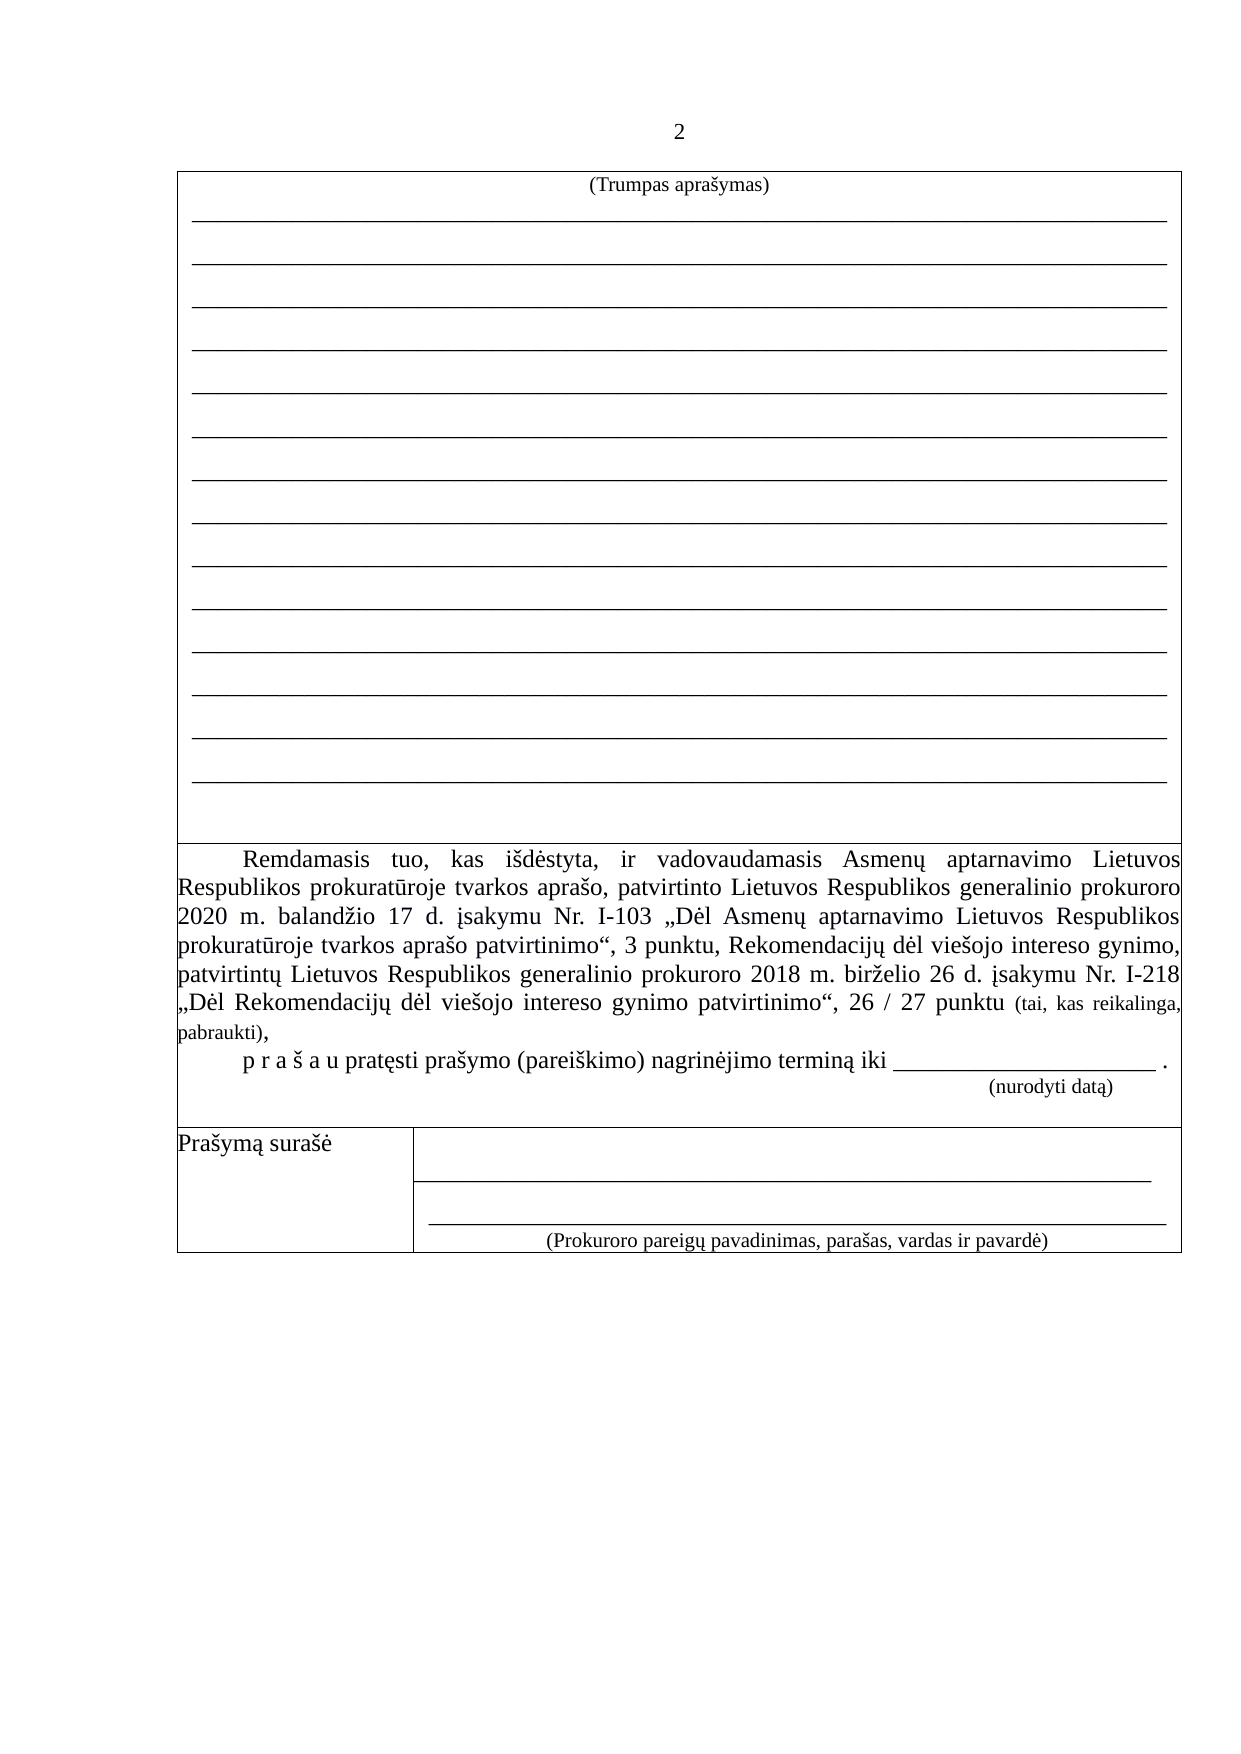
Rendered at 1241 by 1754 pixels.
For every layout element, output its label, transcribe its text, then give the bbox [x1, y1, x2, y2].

table_cell ___________________________________________________________ ___________________________________________________________ (Prokuroro pareigų pavadinimas, parašas, vardas ir pavardė) [414, 1128, 1181, 1252]
table_cell (Trumpas aprašymas) ______________________________________________________________________________ ______________________________________________________________________________ ______________________________________________________________________________ ______________________________________________________________________________ ______________________________________________________________________________ ______________________________________________________________________________ ______________________________________________________________________________ ______________________________________________________________________________ ______________________________________________________________________________ ______________________________________________________________________________ ______________________________________________________________________________ ______________________________________________________________________________ ______________________________________________________________________________ ______________________________________________________________________________ [178, 172, 1181, 843]
table_cell Remdamasis tuo, kas išdėstyta, ir vadovaudamasis Asmenų aptarnavimo Lietuvos Respublikos prokuratūroje tvarkos aprašo, patvirtinto Lietuvos Respublikos generalinio prokuroro 2020 m. balandžio 17 d. įsakymu Nr. I-103 „Dėl Asmenų aptarnavimo Lietuvos Respublikos prokuratūroje tvarkos aprašo patvirtinimo“, 3 punktu, Rekomendacijų dėl viešojo intereso gynimo, patvirtintų Lietuvos Respublikos generalinio prokuroro 2018 m. birželio 26 d. įsakymu Nr. I-218 „Dėl Rekomendacijų dėl viešojo intereso gynimo patvirtinimo“, 26 / 27 punktu (tai, kas reikalinga, pabraukti), p r a š a u pratęsti prašymo (pareiškimo) nagrinėjimo terminą iki _____________________ . (nurodyti datą) [178, 844, 1181, 1127]
table_cell Prašymą surašė [178, 1128, 413, 1252]
